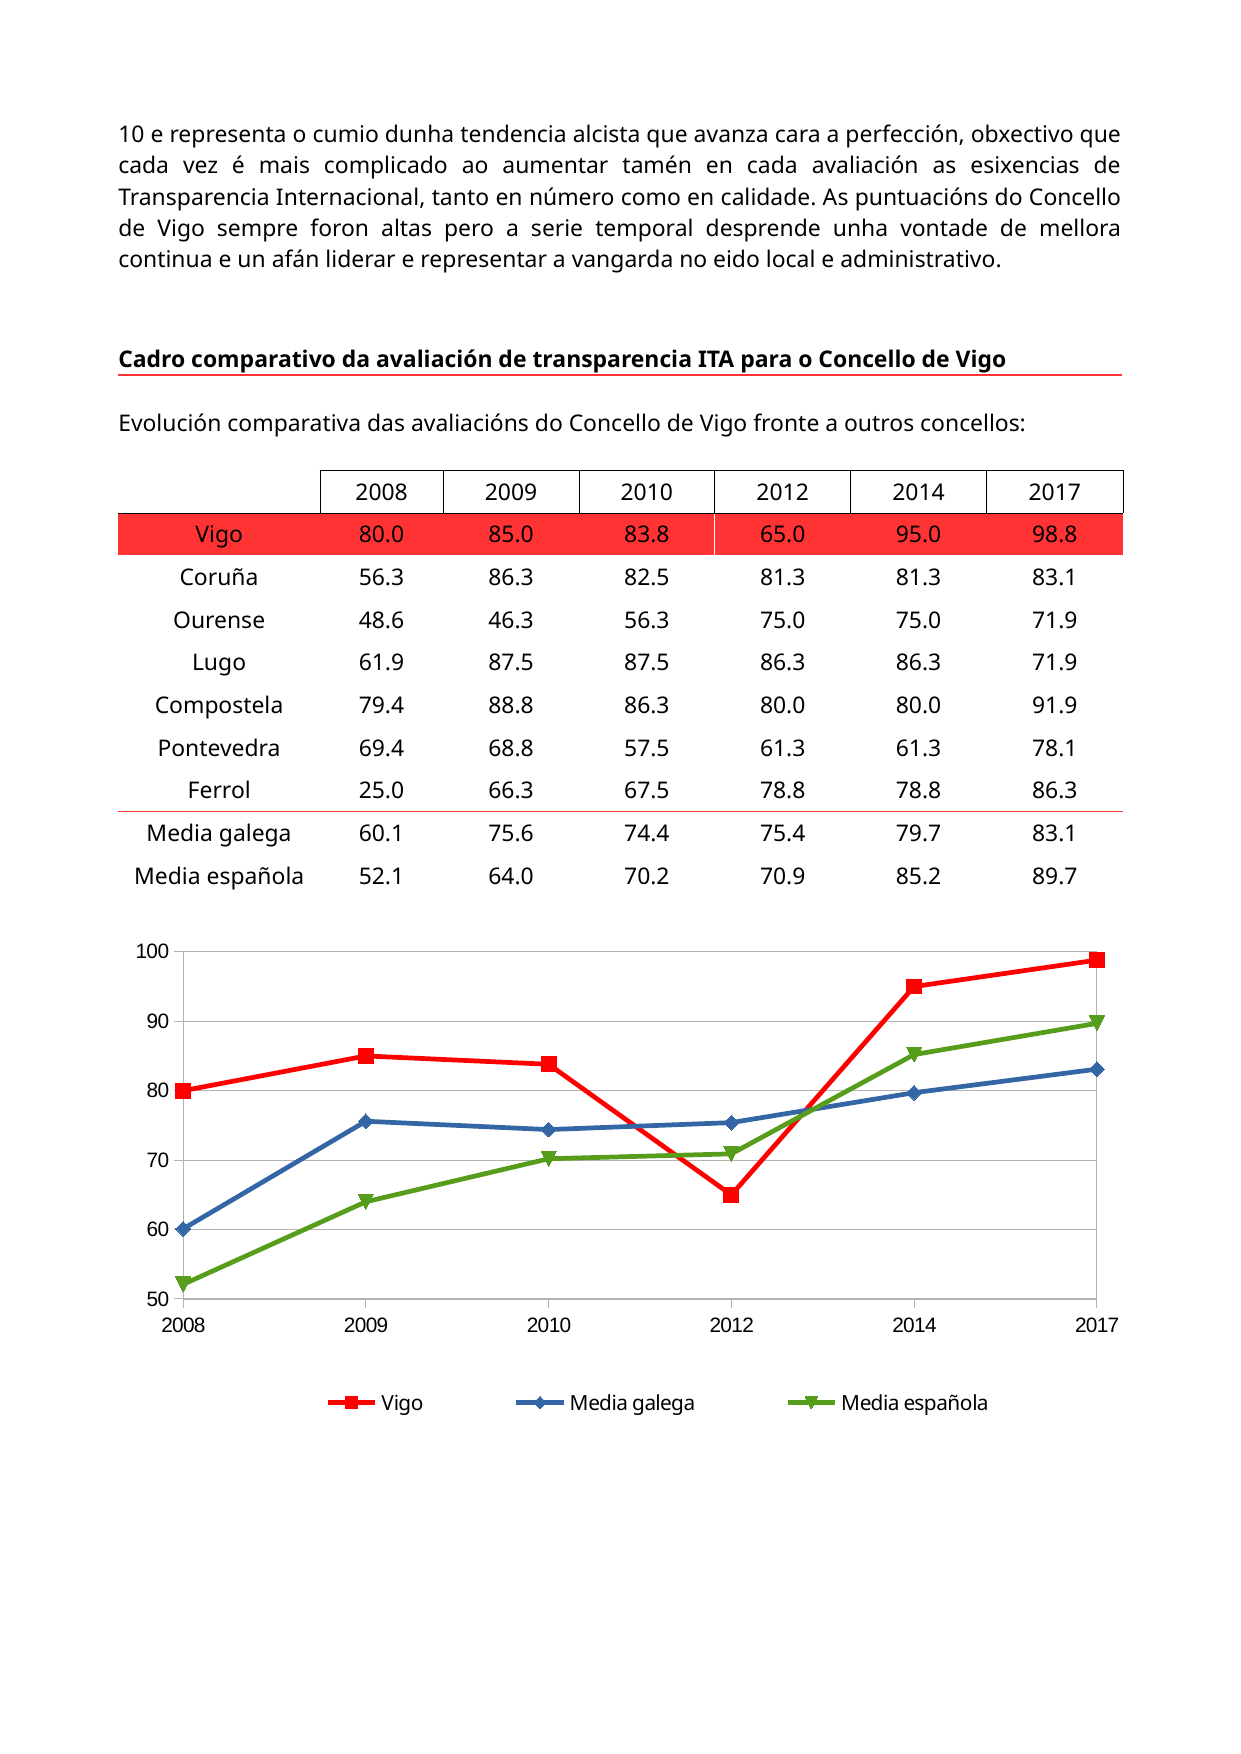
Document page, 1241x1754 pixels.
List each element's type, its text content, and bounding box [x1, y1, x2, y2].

table_header 2009 [444, 471, 579, 512]
table_cell 68,8 [443, 726, 579, 769]
table_cell 80,0 [715, 683, 850, 726]
table_cell 80,0 [850, 683, 986, 726]
table_cell 78,1 [986, 726, 1123, 769]
table_cell 69,4 [320, 726, 443, 769]
table_cell 98,8 [986, 514, 1123, 555]
table_cell Media española [118, 854, 320, 897]
table_header 2008 [321, 471, 443, 512]
table_cell 66,3 [443, 769, 579, 811]
table_cell 86,3 [850, 641, 986, 683]
table_cell 52,1 [320, 854, 443, 897]
table_cell 61,3 [715, 726, 850, 769]
table_cell 86,3 [443, 555, 579, 598]
table_cell 86,3 [715, 641, 850, 683]
table_cell 83,8 [579, 514, 714, 555]
table_cell 88,8 [443, 683, 579, 726]
table_cell 75,0 [850, 598, 986, 641]
table_cell 65,0 [715, 514, 850, 555]
table_header 2012 [715, 471, 850, 512]
text Cadro comparativo da avaliación de transparencia ITA para o Concello de Vigo [118, 342, 1122, 374]
table_cell 95,0 [850, 514, 986, 555]
table_cell 70,2 [579, 854, 714, 897]
table_cell Pontevedra [118, 726, 320, 769]
table_cell 74,4 [579, 812, 714, 854]
table_cell 61,3 [850, 726, 986, 769]
table_cell Coruña [118, 555, 320, 598]
table_cell 82,5 [579, 555, 714, 598]
table_cell 56,3 [579, 598, 714, 641]
table_cell 83,1 [986, 812, 1123, 854]
table_cell Lugo [118, 641, 320, 683]
table_cell 64,0 [443, 854, 579, 897]
table_cell 79,7 [850, 812, 986, 854]
table_cell 25,0 [320, 769, 443, 811]
table_cell 91,9 [986, 683, 1123, 726]
table_cell 67,5 [579, 769, 714, 811]
table_cell 86,3 [579, 683, 714, 726]
table_cell 71,9 [986, 598, 1123, 641]
table_cell 70,9 [715, 854, 850, 897]
table_cell 75,4 [715, 812, 850, 854]
table_cell 56,3 [320, 555, 443, 598]
text Evolución comparativa das avaliacións do Concello de Vigo fronte a outros concellos: [118, 407, 1122, 438]
table_cell 57,5 [579, 726, 714, 769]
table_cell 48,6 [320, 598, 443, 641]
table_cell Media galega [118, 812, 320, 854]
table_cell 83,1 [986, 555, 1123, 598]
table_cell 87,5 [579, 641, 714, 683]
table_cell Ferrol [118, 769, 320, 811]
table_cell 61,9 [320, 641, 443, 683]
table_cell Compostela [118, 683, 320, 726]
table_cell 85,0 [443, 514, 579, 555]
table_cell 87,5 [443, 641, 579, 683]
table_cell 60,1 [320, 812, 443, 854]
table_cell 89,7 [986, 854, 1123, 897]
table_cell 75,0 [715, 598, 850, 641]
table_cell 71,9 [986, 641, 1123, 683]
table_cell 85,2 [850, 854, 986, 897]
table_cell 75,6 [443, 812, 579, 854]
table_header 2014 [851, 471, 986, 512]
table_header 2010 [580, 471, 714, 512]
table_cell 78,8 [850, 769, 986, 811]
table_cell 79,4 [320, 683, 443, 726]
table_cell 80,0 [320, 514, 443, 555]
table_cell 86,3 [986, 769, 1123, 811]
table_cell 46,3 [443, 598, 579, 641]
text 10 e representa o cumio dunha tendencia alcista que avanza cara a perfección, obxectivo que cada vez é mais complicado ao aumentar tamén en cada avaliación as esixencias de Transparencia Internacional, tanto en número como en calidade. As puntuacións do Concello de Vigo sempre foron altas pero a serie temporal desprende unha vontade de mellora continua e un afán liderar e representar a vangarda no eido local e administrativo. [118, 118, 1122, 274]
table_cell 78,8 [715, 769, 850, 811]
table_cell Vigo [118, 514, 320, 555]
table_header 2017 [987, 471, 1123, 512]
table_cell Ourense [118, 598, 320, 641]
table_header [118, 470, 320, 512]
table_cell 81,3 [715, 555, 850, 598]
table_cell 81,3 [850, 555, 986, 598]
